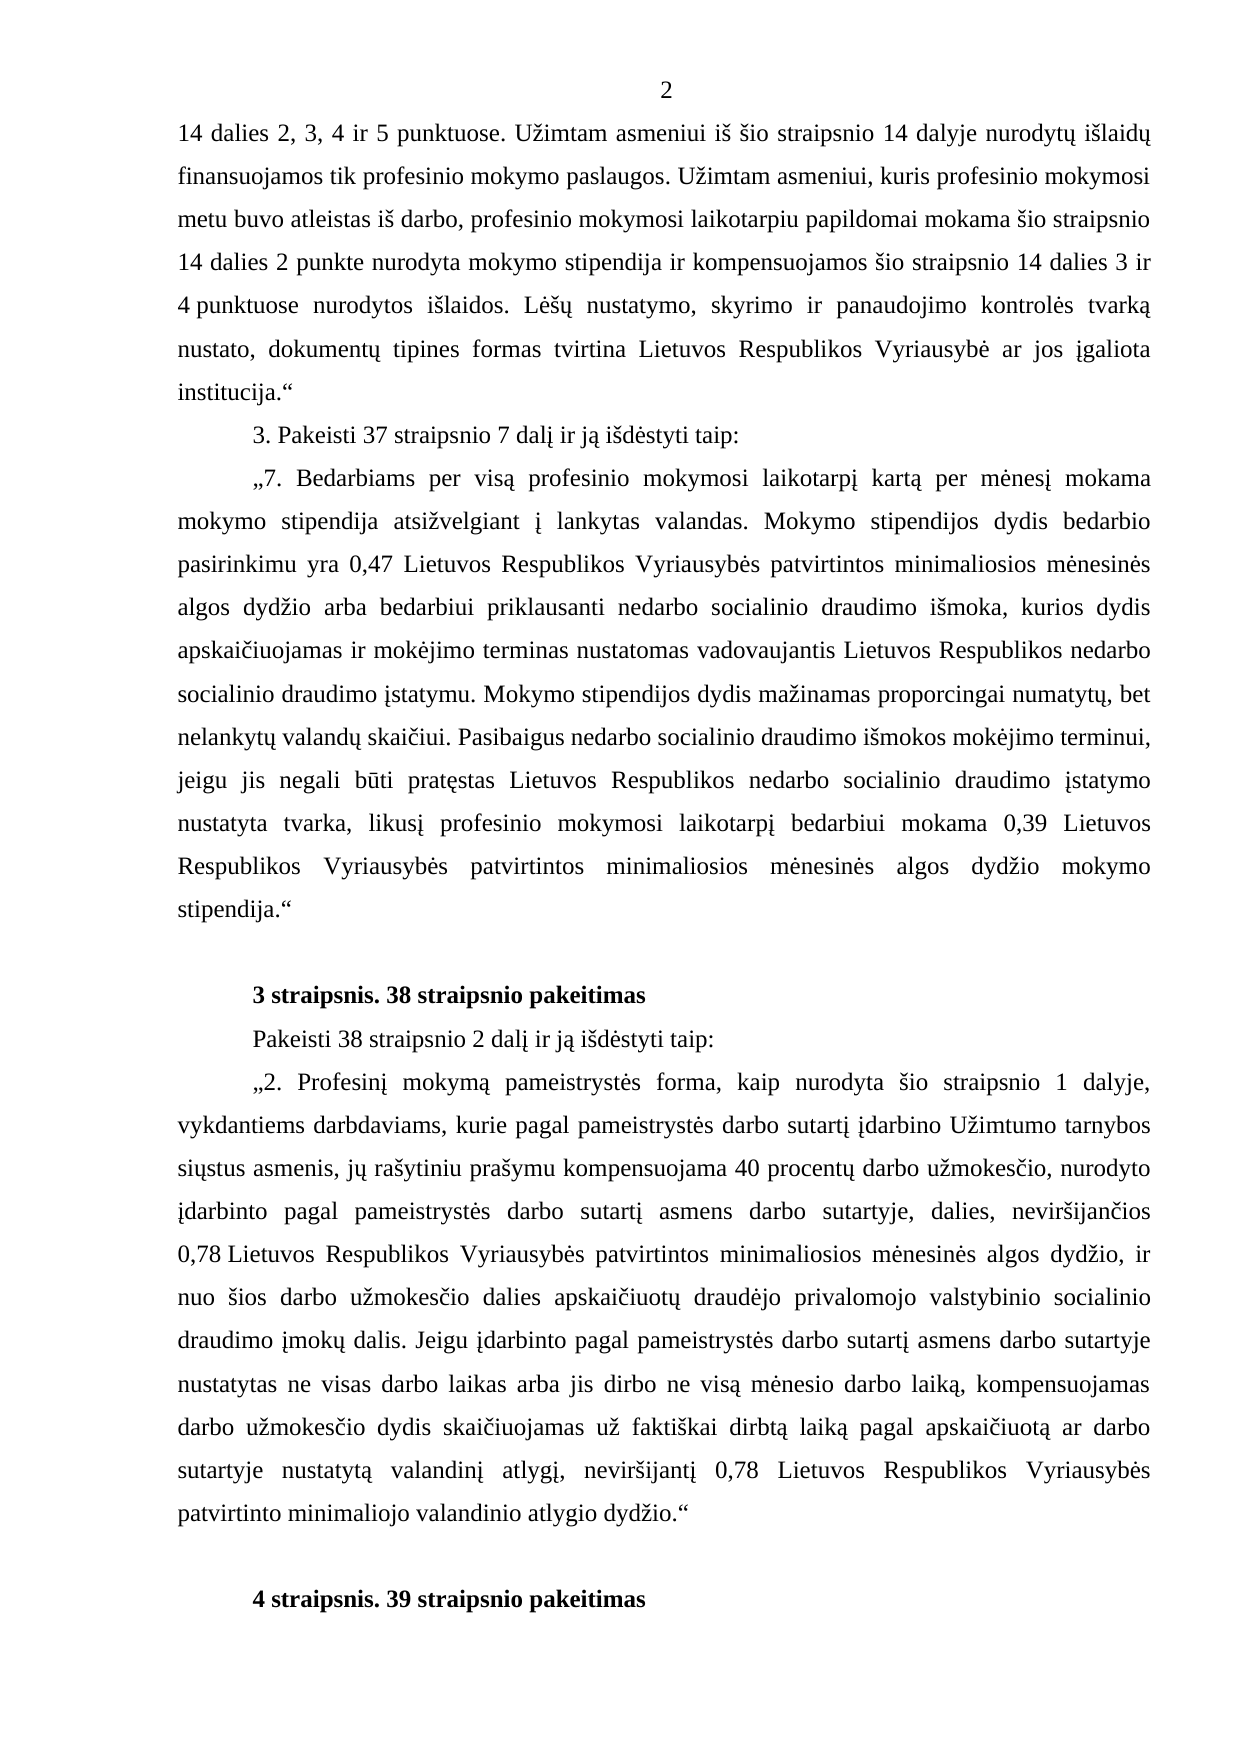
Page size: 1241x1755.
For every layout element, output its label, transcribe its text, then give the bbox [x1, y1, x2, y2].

text „2. Profesinį mokymą pameistrystės forma, kaip nurodyta šio straipsnio 1 dalyje, vykdantiems darbdaviams, kurie pagal pameistrystės darbo sutartį įdarbino Užimtumo tarnybos siųstus asmenis, jų rašytiniu prašymu kompensuojama 40 procentų darbo užmokesčio, nurodyto įdarbinto pagal pameistrystės darbo sutartį asmens darbo sutartyje, dalies, neviršijančios 0,78 Lietuvos Respublikos Vyriausybės patvirtintos minimaliosios mėnesinės algos dydžio, ir nuo šios darbo užmokesčio dalies apskaičiuotų draudėjo privalomojo valstybinio socialinio draudimo įmokų dalis. Jeigu įdarbinto pagal pameistrystės darbo sutartį asmens darbo sutartyje nustatytas ne visas darbo laikas arba jis dirbo ne visą mėnesio darbo laiką, kompensuojamas darbo užmokesčio dydis skaičiuojamas už faktiškai dirbtą laiką pagal apskaičiuotą ar darbo sutartyje nustatytą valandinį atlygį, neviršijantį 0,78 Lietuvos Respublikos Vyriausybės patvirtinto minimaliojo valandinio atlygio dydžio.“ [177, 1067, 1152, 1527]
text Pakeisti 38 straipsnio 2 dalį ir ją išdėstyti taip: [177, 1024, 1152, 1052]
text 14 dalies 2, 3, 4 ir 5 punktuose. Užimtam asmeniui iš šio straipsnio 14 dalyje nurodytų išlaidų finansuojamos tik profesinio mokymo paslaugos. Užimtam asmeniui, kuris profesinio mokymosi metu buvo atleistas iš darbo, profesinio mokymosi laikotarpiu papildomai mokama šio straipsnio 14 dalies 2 punkte nurodyta mokymo stipendija ir kompensuojamos šio straipsnio 14 dalies 3 ir 4 punktuose nurodytos išlaidos. Lėšų nustatymo, skyrimo ir panaudojimo kontrolės tvarką nustato, dokumentų tipines formas tvirtina Lietuvos Respublikos Vyriausybė ar jos įgaliota institucija.“ [177, 118, 1152, 406]
text „7. Bedarbiams per visą profesinio mokymosi laikotarpį kartą per mėnesį mokama mokymo stipendija atsižvelgiant į lankytas valandas. Mokymo stipendijos dydis bedarbio pasirinkimu yra 0,47 Lietuvos Respublikos Vyriausybės patvirtintos minimaliosios mėnesinės algos dydžio arba bedarbiui priklausanti nedarbo socialinio draudimo išmoka, kurios dydis apskaičiuojamas ir mokėjimo terminas nustatomas vadovaujantis Lietuvos Respublikos nedarbo socialinio draudimo įstatymu. Mokymo stipendijos dydis mažinamas proporcingai numatytų, bet nelankytų valandų skaičiui. Pasibaigus nedarbo socialinio draudimo išmokos mokėjimo terminui, jeigu jis negali būti pratęstas Lietuvos Respublikos nedarbo socialinio draudimo įstatymo nustatyta tvarka, likusį profesinio mokymosi laikotarpį bedarbiui mokama 0,39 Lietuvos Respublikos Vyriausybės patvirtintos minimaliosios mėnesinės algos dydžio mokymo stipendija.“ [177, 463, 1152, 923]
text 3. Pakeisti 37 straipsnio 7 dalį ir ją išdėstyti taip: [177, 420, 1152, 449]
text 3 straipsnis. 38 straipsnio pakeitimas [177, 981, 1152, 1009]
text 4 straipsnis. 39 straipsnio pakeitimas [177, 1584, 1152, 1613]
